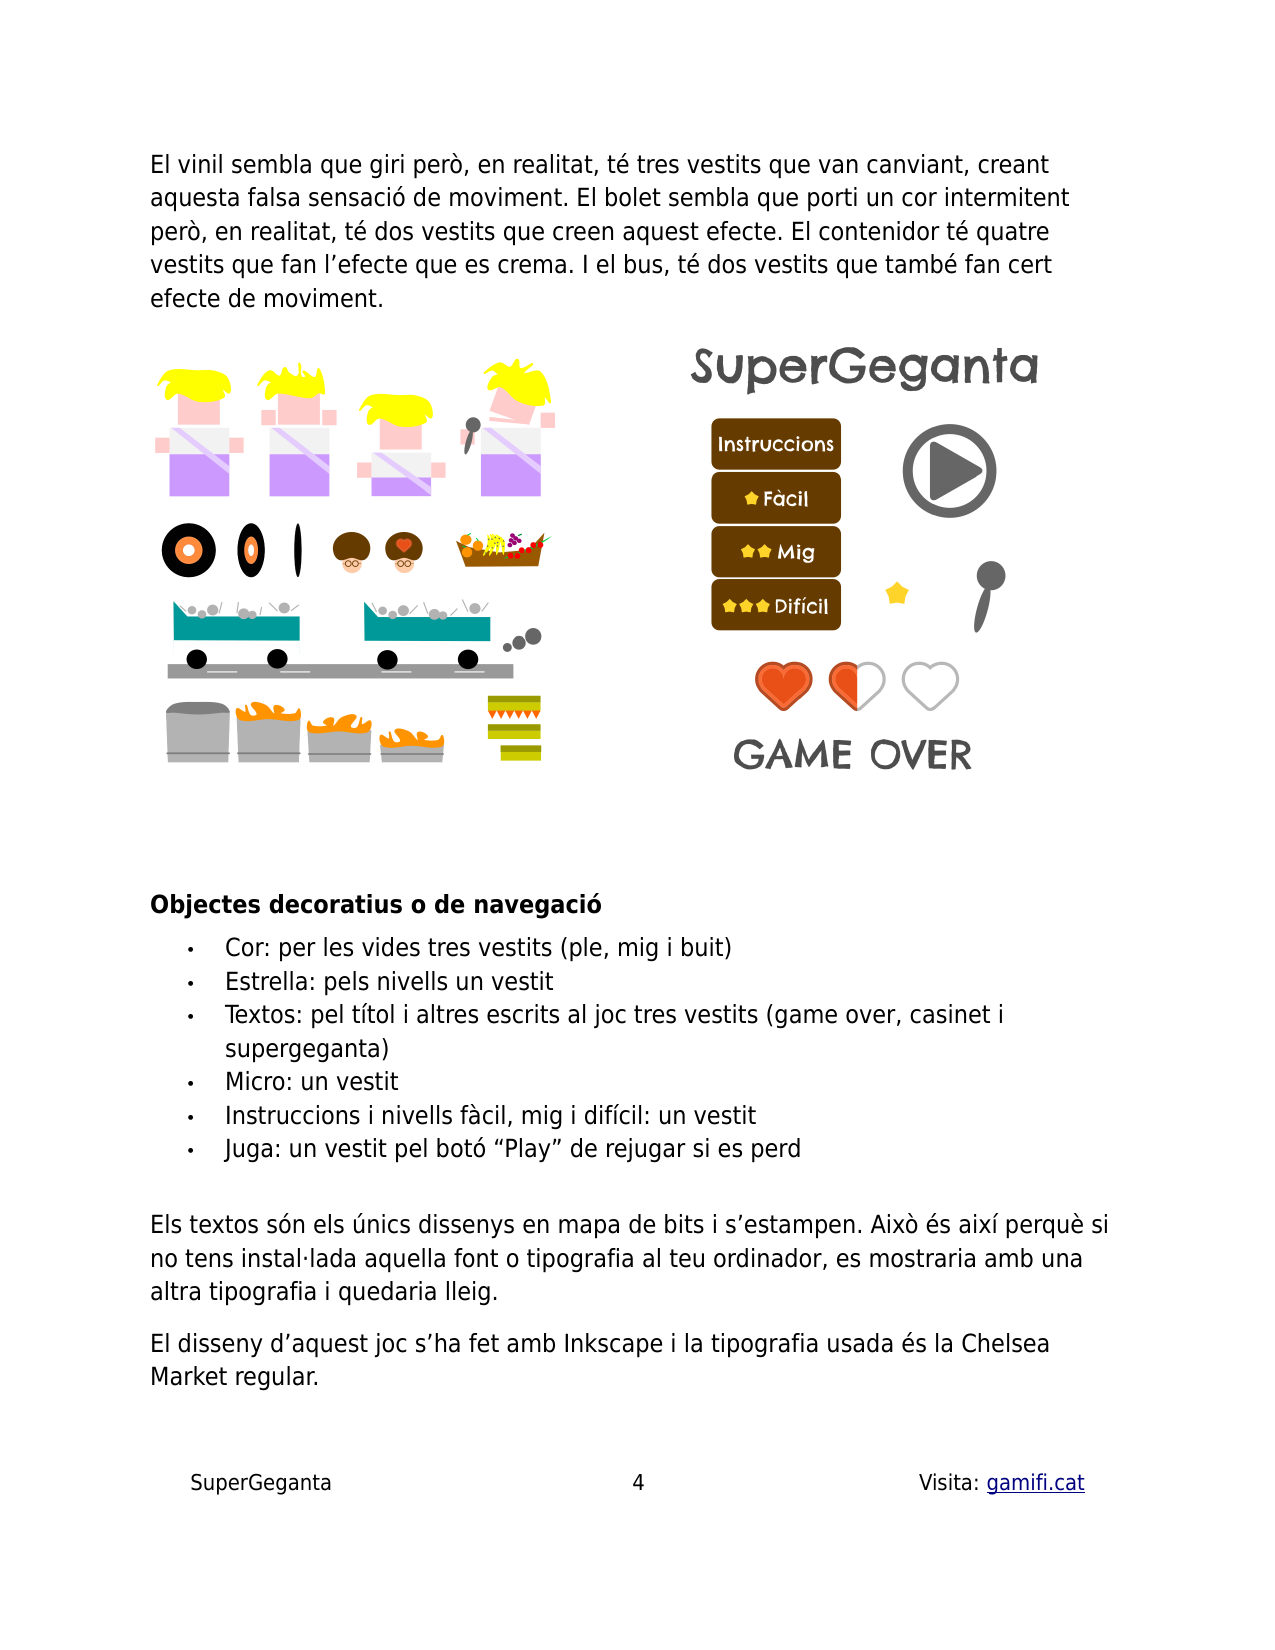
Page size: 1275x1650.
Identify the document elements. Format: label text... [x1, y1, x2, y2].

list Estrella: pels nivells un vestit [187, 967, 1125, 996]
text El disseny d’aquest joc s’ha fet amb Inkscape i la tipografia usada és la Chelsea Market regular. [150, 1329, 1125, 1392]
list Micro: un vestit [187, 1067, 1125, 1096]
picture [665, 318, 1068, 793]
list Juga: un vestit pel botó “Play” de rejugar si es perd [187, 1134, 1125, 1163]
list Instruccions i nivells fàcil, mig i difícil: un vestit [187, 1101, 1125, 1130]
text Els textos són els únics dissenys en mapa de bits i s’estampen. Això és així perquè si no tens instal·lada aquella font o tipografia al teu ordinador, es mostraria amb una altra tipografia i quedaria lleig. [150, 1210, 1125, 1307]
text Objectes decoratius o de navegació [150, 891, 1125, 920]
list Textos: pel títol i altres escrits al joc tres vestits (game over, casinet i supergeganta) [187, 1000, 1125, 1063]
picture [142, 343, 577, 784]
list Cor: per les vides tres vestits (ple, mig i buit) [187, 933, 1125, 962]
text El vinil sembla que giri però, en realitat, té tres vestits que van canviant, creant aquesta falsa sensació de moviment. El bolet sembla que porti un cor intermitent però, en realitat, té dos vestits que creen aquest efecte. El contenidor té quatre vestits que fan l’efecte que es crema. I el bus, té dos vestits que també fan cert efecte de moviment. [150, 150, 1125, 313]
